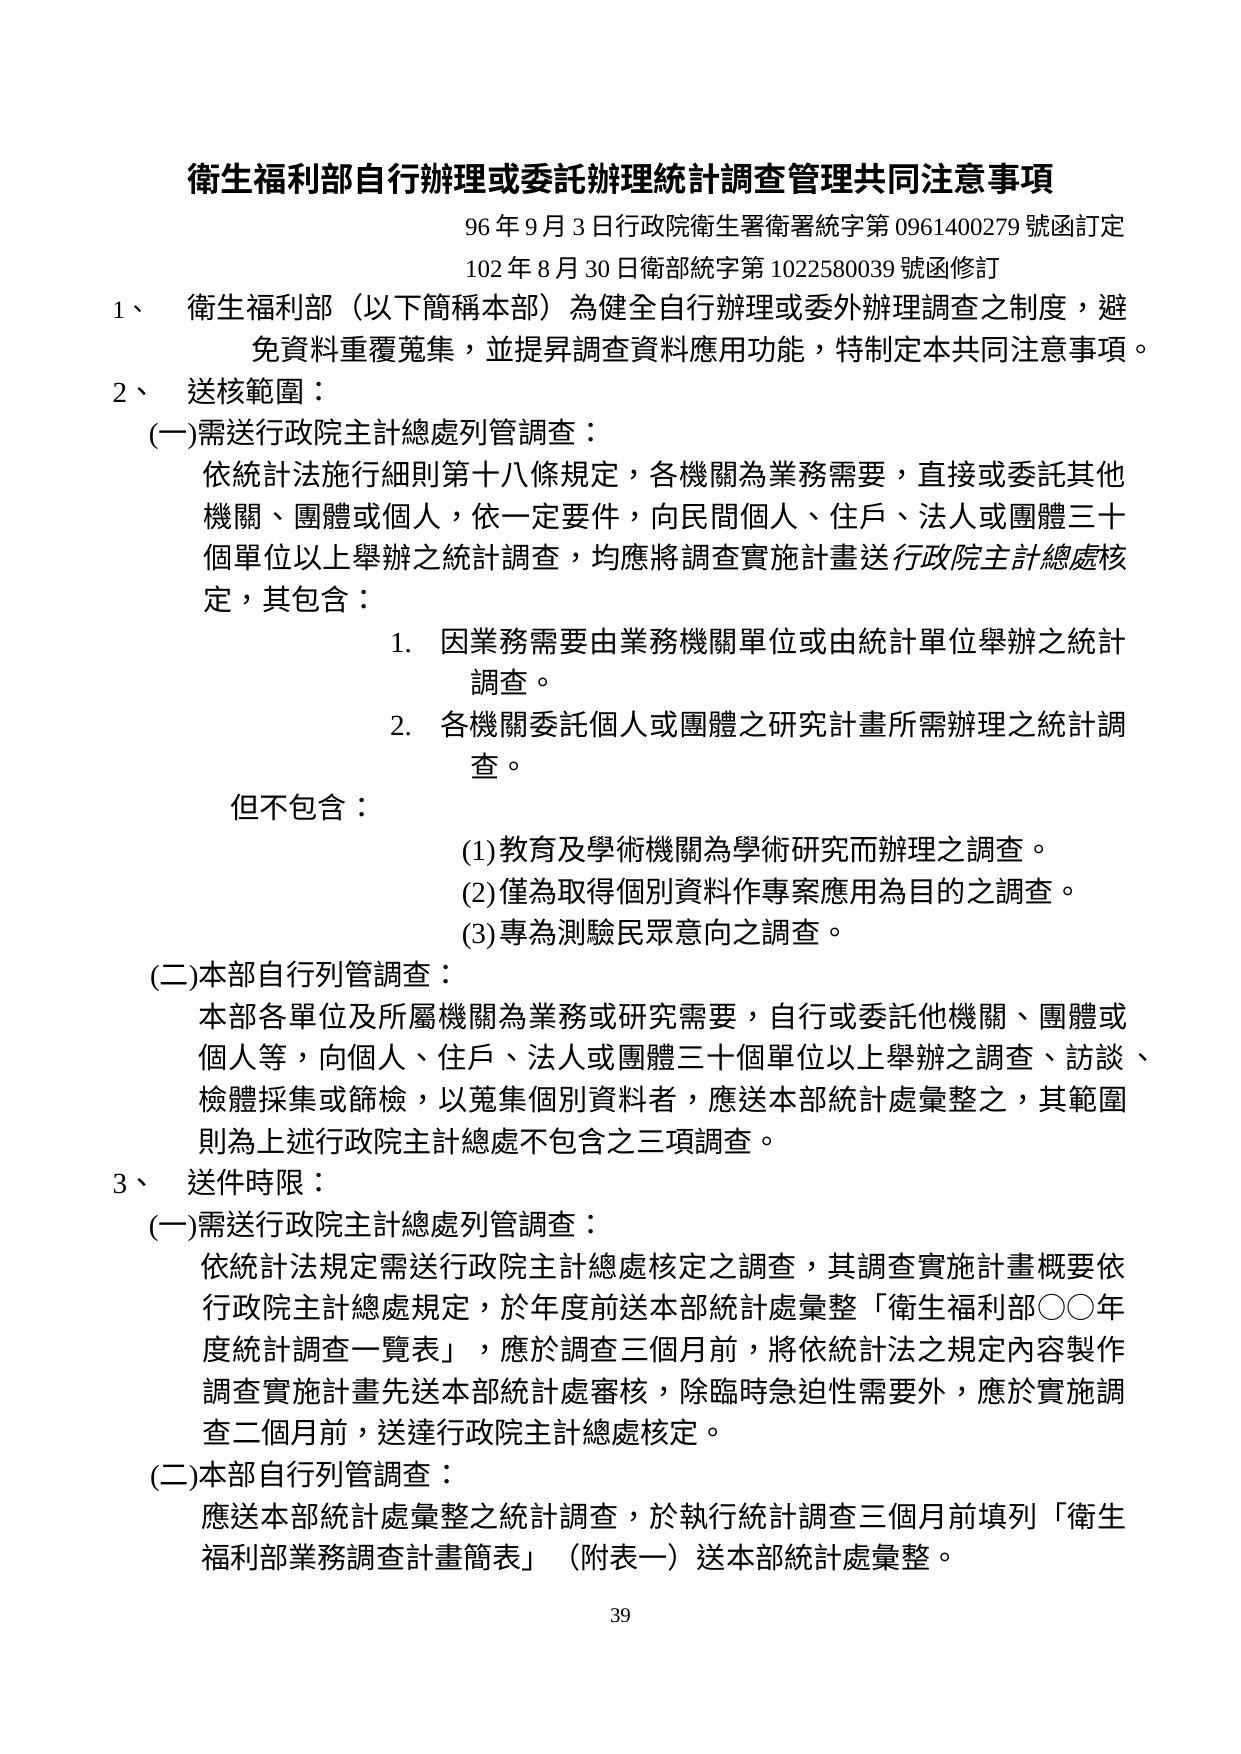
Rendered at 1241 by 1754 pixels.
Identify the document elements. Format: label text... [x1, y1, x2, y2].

list 專為測驗民眾意向之調查。 [462, 910, 1128, 952]
text (二)本部自行列管調查： [150, 1452, 1128, 1494]
list 送件時限： [112, 1160, 1128, 1202]
text 依統計法施行細則第十八條規定，各機關為業務需要，直接或委託其他機關、團體或個人，依一定要件，向民間個人、住戶、法人或團體三十個單位以上舉辦之統計調查，均應將調查實施計畫送行政院主計總處核定，其包含： [203, 452, 1128, 619]
list 各機關委託個人或團體之研究計畫所需辦理之統計調查。 [390, 702, 1128, 785]
list 送核範圍： [112, 369, 1128, 410]
text 衛生福利部自行辦理或委託辦理統計調查管理共同注意事項 [112, 150, 1128, 202]
list 衛生福利部（以下簡稱本部）為健全自行辦理或委外辦理調查之制度，避免資料重覆蒐集，並提昇調查資料應用功能，特制定本共同注意事項。 [112, 285, 1128, 369]
list 教育及學術機關為學術研究而辦理之調查。 [462, 827, 1128, 869]
list 僅為取得個別資料作專案應用為目的之調查。 [462, 869, 1128, 910]
text 但不包含： [117, 785, 1128, 827]
text 96年9月3日行政院衛生署衛署統字第0961400279號函訂定 [112, 202, 1134, 244]
text 本部各單位及所屬機關為業務或研究需要，自行或委託他機關、團體或個人等，向個人、住戶、法人或團體三十個單位以上舉辦之調查、訪談、檢體採集或篩檢，以蒐集個別資料者，應送本部統計處彙整之，其範圍則為上述行政院主計總處不包含之三項調查。 [198, 994, 1128, 1160]
text 依統計法規定需送行政院主計總處核定之調查，其調查實施計畫概要依行政院主計總處規定，於年度前送本部統計處彙整「衛生福利部○○年度統計調查一覽表」，應於調查三個月前，將依統計法之規定內容製作調查實施計畫先送本部統計處審核，除臨時急迫性需要外，應於實施調查二個月前，送達行政院主計總處核定。 [200, 1244, 1128, 1452]
list 因業務需要由業務機關單位或由統計單位舉辦之統計調查。 [390, 619, 1128, 702]
text (一)需送行政院主計總處列管調查： [148, 410, 1128, 452]
text (一)需送行政院主計總處列管調查： [149, 1202, 1128, 1244]
text (二)本部自行列管調查： [150, 952, 1128, 994]
text 102年8月30日衛部統字第1022580039號函修訂 [112, 244, 1134, 285]
text 應送本部統計處彙整之統計調查，於執行統計調查三個月前填列「衛生福利部業務調查計畫簡表」（附表一）送本部統計處彙整。 [201, 1494, 1128, 1577]
